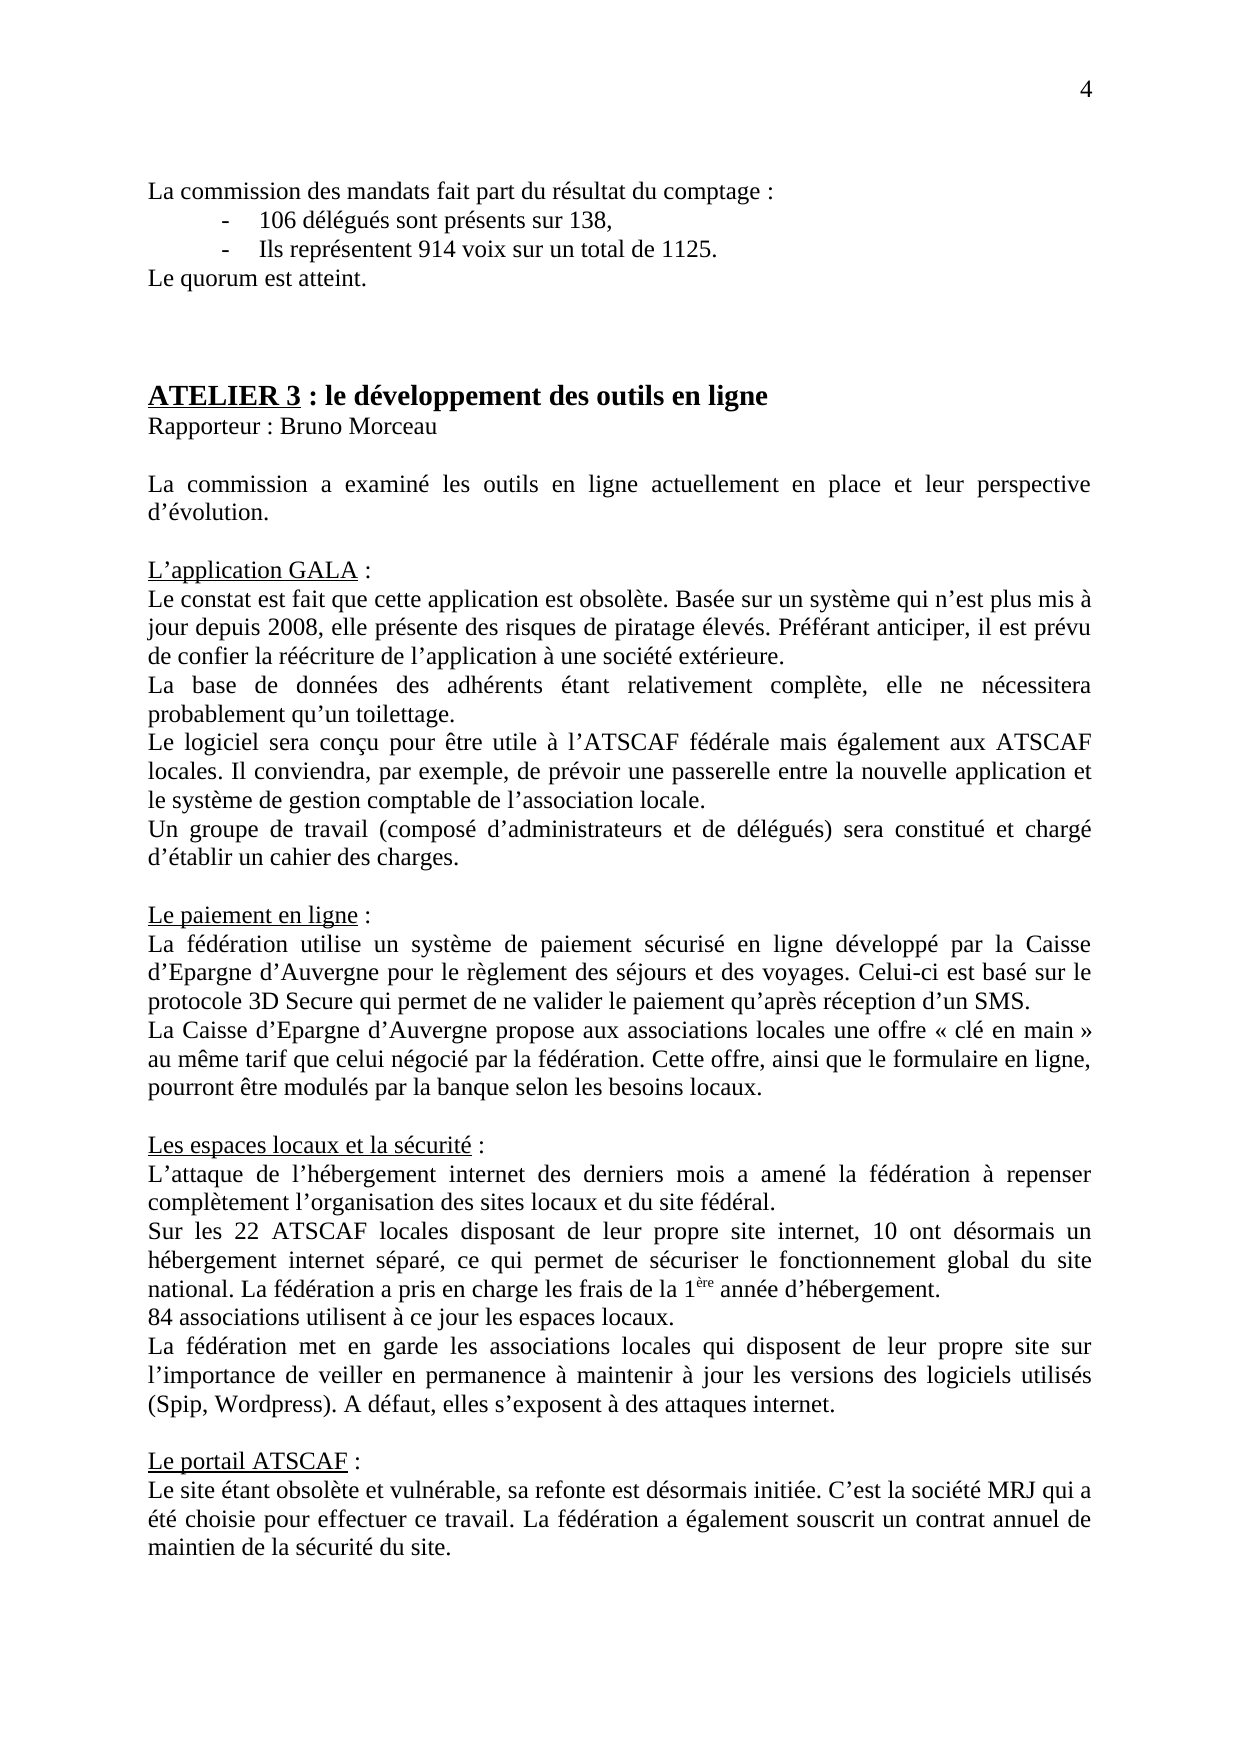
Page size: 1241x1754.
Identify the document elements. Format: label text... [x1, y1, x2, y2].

text La Caisse d’Epargne d’Auvergne propose aux associations locales une offre « clé en main » au même tarif que celui négocié par la fédération. Cette offre, ainsi que le formulaire en ligne, pourront être modulés par la banque selon les besoins locaux. [148, 1015, 1093, 1101]
text Le portail ATSCAF : [148, 1446, 1093, 1475]
text La commission a examiné les outils en ligne actuellement en place et leur perspective d’évolution. [148, 469, 1093, 526]
text ATELIER 3 : le développement des outils en ligne [148, 378, 1093, 411]
text Le logiciel sera conçu pour être utile à l’ATSCAF fédérale mais également aux ATSCAF locales. Il conviendra, par exemple, de prévoir une passerelle entre la nouvelle application et le système de gestion comptable de l’association locale. [148, 727, 1093, 814]
text Les espaces locaux et la sécurité : [148, 1130, 1093, 1159]
text L’application GALA : [148, 555, 1093, 584]
text Le quorum est atteint. [148, 263, 1093, 291]
text Un groupe de travail (composé d’administrateurs et de délégués) sera constitué et chargé d’établir un cahier des charges. [148, 814, 1093, 871]
text Le site étant obsolète et vulnérable, sa refonte est désormais initiée. C’est la société MRJ qui a été choisie pour effectuer ce travail. La fédération a également souscrit un contrat annuel de maintien de la sécurité du site. [148, 1475, 1093, 1561]
text La fédération met en garde les associations locales qui disposent de leur propre site sur l’importance de veiller en permanence à maintenir à jour les versions des logiciels utilisés (Spip, Wordpress). A défaut, elles s’exposent à des attaques internet. [148, 1331, 1093, 1417]
text L’attaque de l’hébergement internet des derniers mois a amené la fédération à repenser complètement l’organisation des sites locaux et du site fédéral. [148, 1159, 1093, 1216]
text Le paiement en ligne : [148, 900, 1093, 929]
list 106 délégués sont présents sur 138, [221, 205, 1093, 234]
text Le constat est fait que cette application est obsolète. Basée sur un système qui n’est plus mis à jour depuis 2008, elle présente des risques de piratage élevés. Préférant anticiper, il est prévu de confier la réécriture de l’application à une société extérieure. [148, 584, 1093, 670]
text La commission des mandats fait part du résultat du comptage : [148, 176, 1093, 205]
list Ils représentent 914 voix sur un total de 1125. [221, 234, 1093, 263]
text Rapporteur : Bruno Morceau [148, 411, 1093, 440]
text 84 associations utilisent à ce jour les espaces locaux. [148, 1302, 1093, 1331]
text La base de données des adhérents étant relativement complète, elle ne nécessitera probablement qu’un toilettage. [148, 670, 1093, 727]
text La fédération utilise un système de paiement sécurisé en ligne développé par la Caisse d’Epargne d’Auvergne pour le règlement des séjours et des voyages. Celui-ci est basé sur le protocole 3D Secure qui permet de ne valider le paiement qu’après réception d’un SMS. [148, 929, 1093, 1015]
text Sur les 22 ATSCAF locales disposant de leur propre site internet, 10 ont désormais un hébergement internet séparé, ce qui permet de sécuriser le fonctionnement global du site national. La fédération a pris en charge les frais de la 1ère année d’hébergement. [148, 1216, 1093, 1302]
